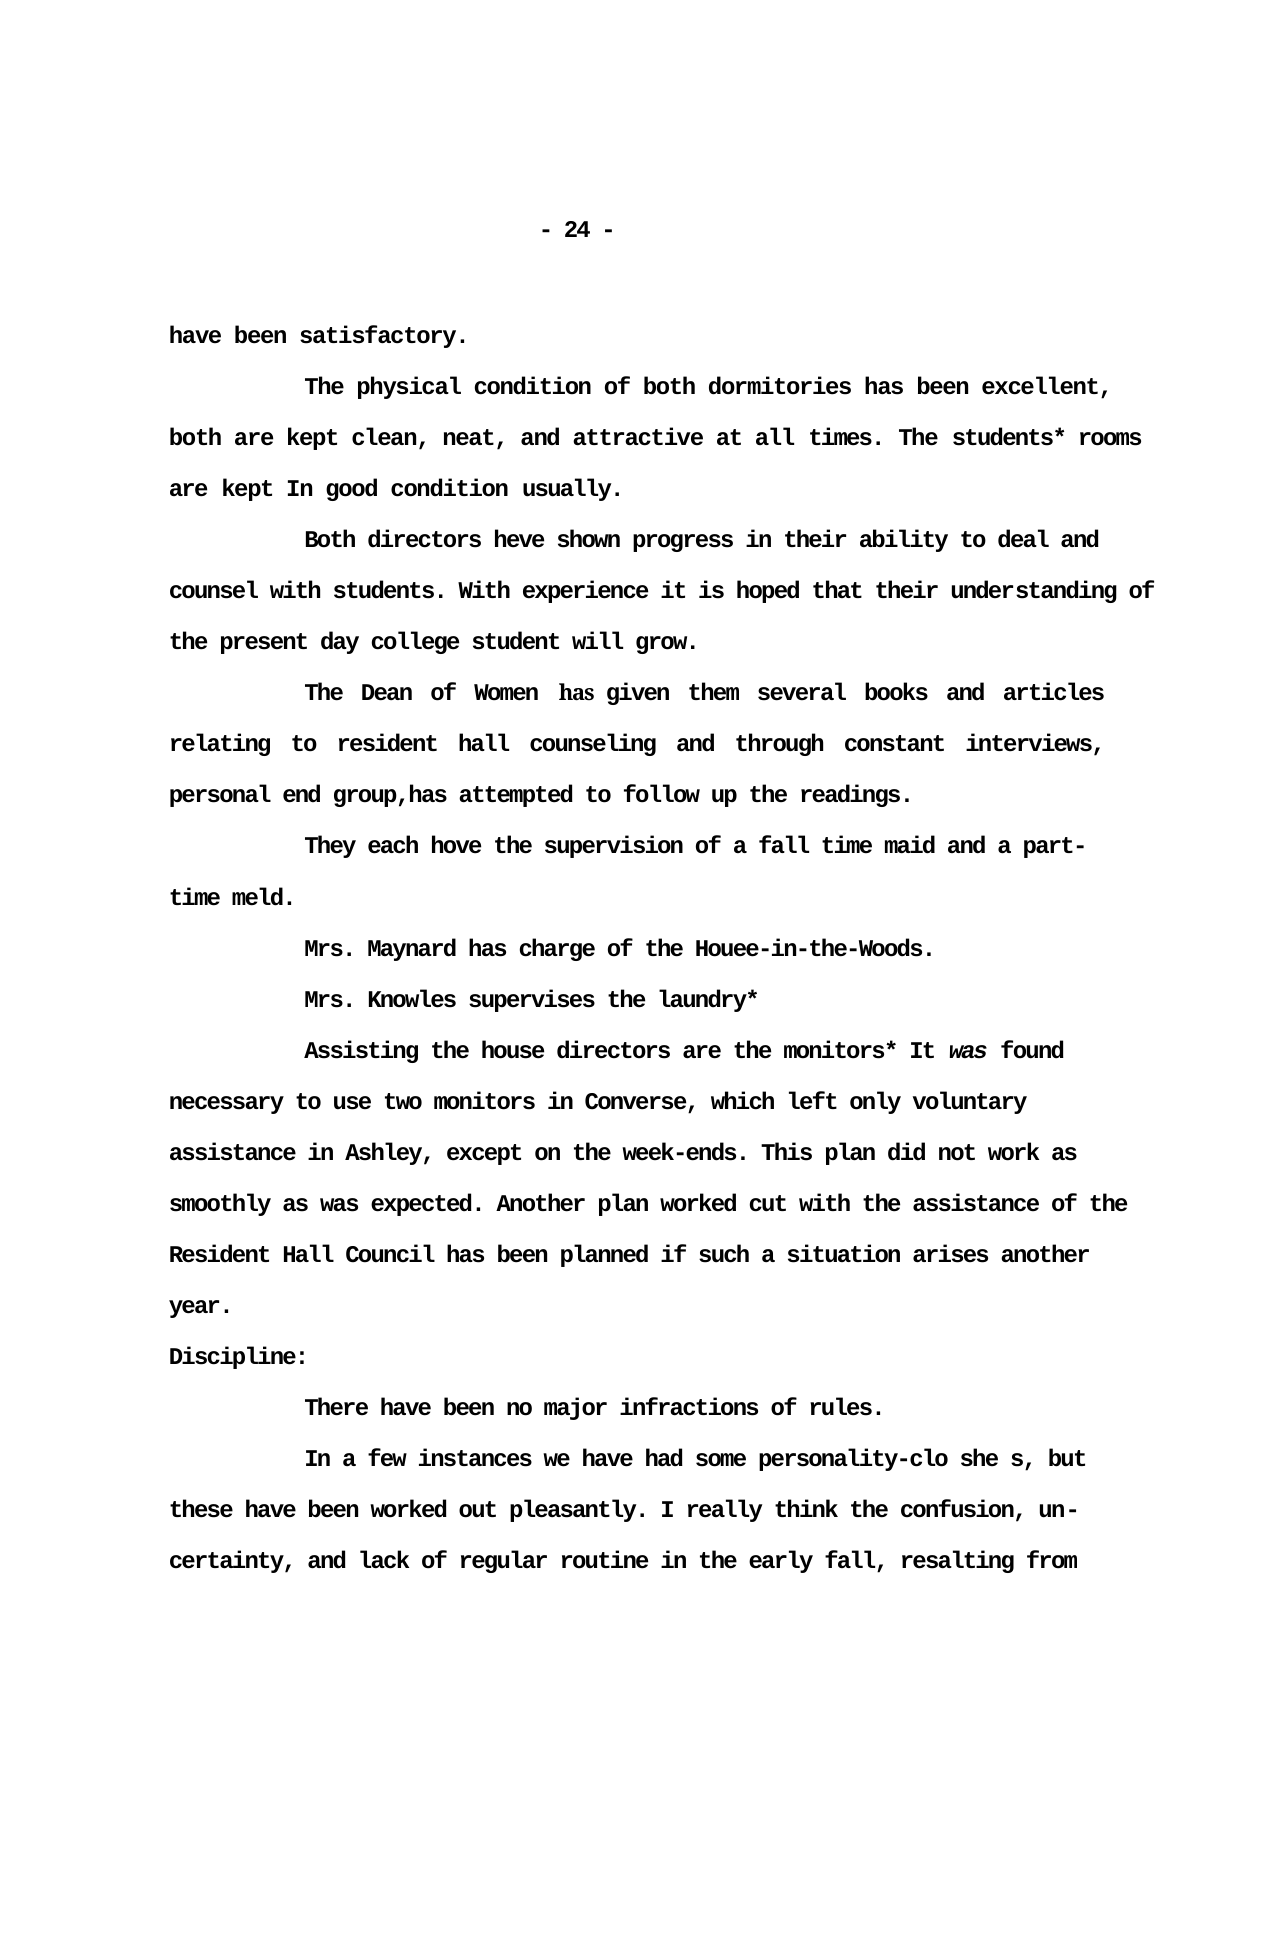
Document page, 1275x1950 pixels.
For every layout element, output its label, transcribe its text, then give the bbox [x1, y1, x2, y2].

text Mrs. Maynard has charge of the Houee-in-the-Woods. [169, 915, 1185, 966]
text There have been no major infractions of rules. [169, 1374, 1185, 1426]
text The Dean of Women has given them several books and articles relating to resident hall counseling and through constant interviews, personal end group,has attempted to follow up the readings. [169, 660, 1106, 813]
text Mrs. Knowles supervises the laundry* [169, 966, 1185, 1017]
text The physical condition of both dormitories has been excellent, both are kept clean, neat, and attractive at all times. The students* rooms are kept In good condition usually. [169, 354, 1162, 507]
text - 24 - [539, 219, 1165, 243]
text Assisting the house directors are the monitors* It was found necessary to use two monitors in Converse, which left only voluntary assistance in Ashley, except on the week-ends. This plan did not work as smoothly as was expected. Another plan worked cut with the assistance of the Resident Hall Council has been planned if such a situation arises another year. [169, 1017, 1162, 1323]
text Both directors heve shown progress in their ability to deal and counsel with students. With experience it is hoped that their under­standing of the present day college student will grow. [169, 507, 1162, 660]
text have been satisfactory. [169, 303, 1185, 354]
text In a few instances we have had some personality-clo she s, but these have been worked out pleasantly. I really think the confusion, un­certainty, and lack of regular routine in the early fall, resalting from [169, 1426, 1162, 1579]
text They each hove the supervision of a fall time maid and a part- [169, 813, 1185, 864]
text Discipline: [169, 1323, 1185, 1374]
text time meld. [169, 864, 1185, 915]
